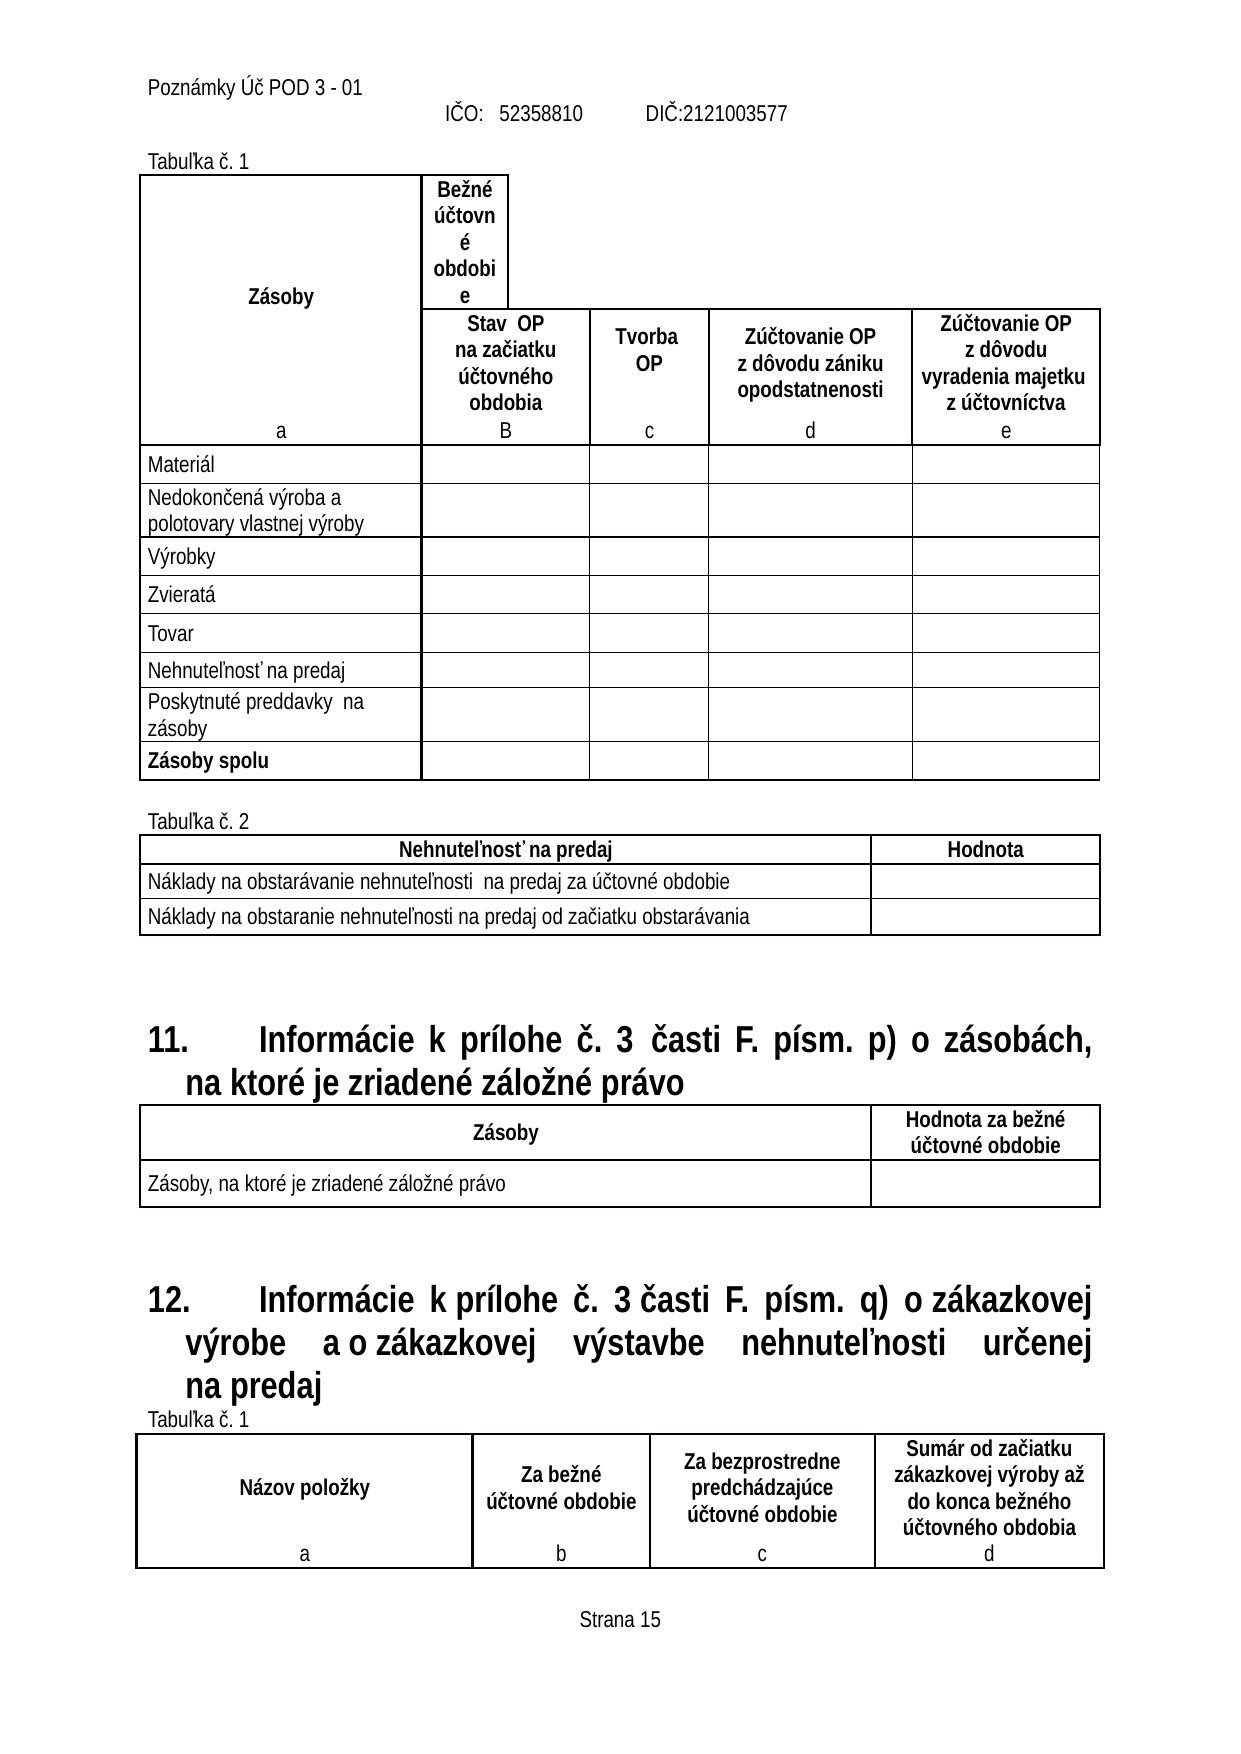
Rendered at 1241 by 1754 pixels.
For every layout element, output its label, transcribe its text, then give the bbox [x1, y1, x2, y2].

table_cell [590, 688, 708, 741]
table_cell Poskytnuté preddavky na zásoby [141, 688, 420, 741]
table_cell [913, 576, 1099, 613]
title Informácie k prílohe č. 3 časti F. písm. p) o zásobách, na ktoré je zriadené záložné právo [148, 1018, 1092, 1104]
table_cell [709, 446, 912, 483]
table_cell [590, 742, 708, 779]
table_cell c [651, 1540, 874, 1567]
table_cell b [474, 1540, 649, 1567]
table_cell [709, 538, 912, 575]
table_header Zásoby [141, 176, 420, 415]
table_cell [423, 484, 589, 536]
table_cell [590, 576, 708, 613]
table_header [709, 174, 912, 308]
table_header Hodnota [872, 836, 1099, 863]
table_cell [590, 538, 708, 575]
table_cell a [138, 1540, 471, 1567]
table_cell [590, 484, 708, 536]
table_cell Zásoby spolu [141, 742, 420, 779]
table_cell [913, 614, 1099, 652]
table_cell [709, 742, 912, 779]
table_header Za bezprostredne predchádzajúce účtovné obdobie [651, 1435, 874, 1540]
text Tabuľka č. 1 [148, 1406, 1092, 1433]
table_cell Zúčtovanie OP z dôvodu vyradenia majetku z účtovníctva [913, 310, 1099, 415]
text Tabuľka č. 2 [148, 808, 1092, 834]
table_cell [913, 538, 1099, 575]
table_cell [913, 446, 1099, 483]
table_cell [709, 653, 912, 687]
table_cell Tvorba OP [591, 310, 708, 415]
table_cell Materiál [141, 446, 420, 483]
table_cell Zúčtovanie OP z dôvodu zániku opodstatnenosti [710, 310, 911, 415]
table_cell Zvieratá [141, 576, 420, 613]
table_header Bežné účtovné obdobie [423, 176, 507, 308]
table_cell [872, 865, 1099, 898]
table_header Zásoby [141, 1106, 870, 1158]
table_cell Stav OP na začiatku účtovného obdobia [423, 310, 589, 415]
table_cell [423, 614, 589, 652]
table_header [509, 174, 590, 308]
table_cell Tovar [141, 614, 420, 652]
table_cell [709, 614, 912, 652]
table_header Nehnuteľnosť na predaj [141, 836, 870, 863]
table_cell [913, 653, 1099, 687]
table_cell [913, 484, 1099, 536]
table_header [590, 174, 708, 308]
text Tabuľka č. 1 [148, 148, 1092, 174]
table_cell [709, 576, 912, 613]
table_cell Zásoby, na ktoré je zriadené záložné právo [141, 1161, 870, 1206]
table_cell Náklady na obstaranie nehnuteľnosti na predaj od začiatku obstarávania [141, 899, 870, 933]
table_cell [590, 446, 708, 483]
table_cell [590, 653, 708, 687]
table_cell Nehnuteľnosť na predaj [141, 653, 420, 687]
table_cell [872, 899, 1099, 933]
table_cell [590, 614, 708, 652]
title Informácie k prílohe č. 3 časti F. písm. q) o zákazkovej výrobe a o zákazkovej výstavbe nehnuteľnosti určenej na predaj [148, 1277, 1092, 1406]
table_cell d [876, 1540, 1103, 1567]
table_cell [709, 484, 912, 536]
table_cell Výrobky [141, 538, 420, 575]
table_cell c [591, 415, 708, 444]
table_header [912, 174, 1100, 308]
table_cell e [913, 415, 1099, 444]
table_cell B [423, 415, 589, 444]
table_cell [913, 742, 1099, 779]
table_cell [423, 576, 589, 613]
table_header Hodnota za bežné účtovné obdobie [872, 1106, 1099, 1158]
table_cell [423, 742, 589, 779]
table_header Za bežné účtovné obdobie [474, 1435, 649, 1540]
table_cell [709, 688, 912, 741]
table_cell [913, 688, 1099, 741]
table_header Názov položky [138, 1435, 471, 1540]
table_cell [423, 446, 589, 483]
table_cell Náklady na obstarávanie nehnuteľnosti na predaj za účtovné obdobie [141, 865, 870, 898]
table_cell [423, 653, 589, 687]
table_cell [423, 538, 589, 575]
table_header Sumár od začiatku zákazkovej výroby až do konca bežného účtovného obdobia [876, 1435, 1103, 1540]
table_cell a [141, 415, 420, 444]
table_cell d [710, 415, 911, 444]
table_cell [872, 1161, 1099, 1206]
table_cell Nedokončená výroba a polotovary vlastnej výroby [141, 484, 420, 536]
table_cell [423, 688, 589, 741]
